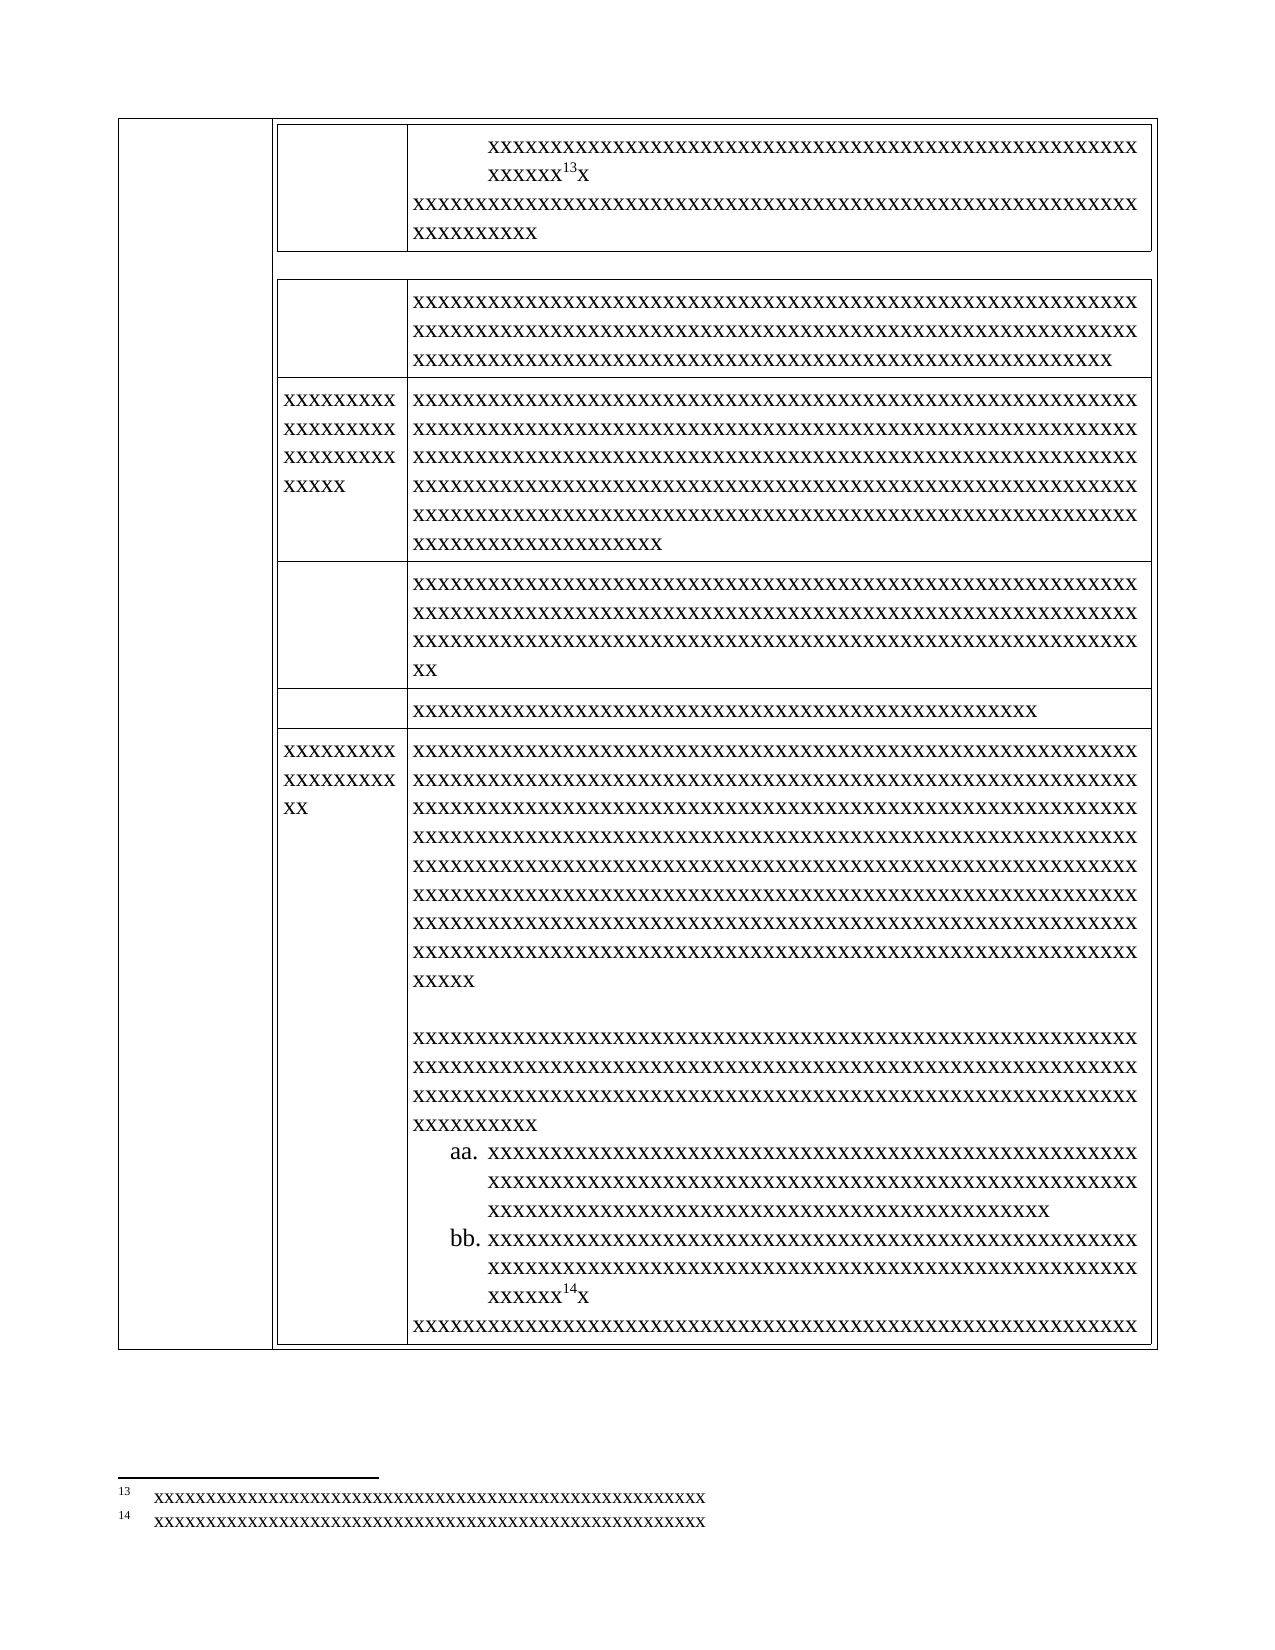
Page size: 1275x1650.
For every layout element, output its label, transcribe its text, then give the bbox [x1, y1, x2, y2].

table_cell [278, 689, 407, 728]
table_cell xxxxxxxxxxxxxxxxxxxxxxxxxxxxxxxxxxxxxxxxxxxxxxxxxx [408, 689, 1151, 728]
table_cell [273, 119, 1157, 1349]
table_cell [278, 562, 407, 688]
table_cell xxxxxxxxxxxxxxxxxxxxxxxxxxxxxxxxxxxxxxxxxxxxxxxxxxxxxxxxxxxxxxxxxxxxxxxxxxxxxxxxxxxxxxxxxxxxxxxxxxxxxxxxxxxxxxxxxxxxxxxxxxxxxxxxxxxxxxxxxxxxxxxxxxxxxxxxxxxxxxxxxxxxxxxxxxxxxxxxxxxxxxxxxxxxxxxxxxxxxxxxxxxxxxxxxxxxxxxxxxxxxxxxxxxxxxxxxxxxxxxxxxxxxxxxxxxxxxxxxxxxxxxxxxxxxxxxxxxxxxxxxxxxxxxxxxxxxxxxxxxxxxxxxxxxxxxxxxxxxxxxxxxxxxxxxxxxxxxxxxxxxxxxxxxxxxxxxxxxxxxxxxxxxxxxxxxxxxxxxxxxxxxxxxxxxxxxxxxxxxxxxxxxxxxxxxxxxxxxxxxxxxxxxxxxxxxxxxxxxxxxxxxxxxxxxxxxxxxxxxxxxxxxxxxxx xxxxxxxxxxxxxxxxxxxxxxxxxxxxxxxxxxxxxxxxxxxxxxxxxxxxxxxxxxxxxxxxxxxxxxxxxxxxxxxxxxxxxxxxxxxxxxxxxxxxxxxxxxxxxxxxxxxxxxxxxxxxxxxxxxxxxxxxxxxxxxxxxxxxxxxxxxxxxxxxxxxxxxxxxxxxxxxxxxxxxxxx xxxxxxxxxxxxxxxxxxxxxxxxxxxxxxxxxxxxxxxxxxxxxxxxxxxxxxxxxxxxxxxxxxxxxxxxxxxxxxxxxxxxxxxxxxxxxxxxxxxxxxxxxxxxxxxxxxxxxxxxxxxxxxxxxxxxxxxxxxxxxxxxxxxxx xxxxxxxxxxxxxxxxxxxxxxxxxxxxxxxxxxxxxxxxxxxxxxxxxxxxxxxxxxxxxxxxxxxxxxxxxxxxxxxxxxxxxxxxxxxxxxxxxxxxxxxxxxxxxxx xxxxxxxxxxxxxxxxxxxxxxxxxxxxxxxxxxxxxxxxxxxxxxxxxxxxxxxxxxxxxxxxxxxx [408, 125, 1151, 251]
table_cell [119, 119, 272, 1349]
table_cell xxxxxxxxxxxxxxxxxxxxxxxxxxxxxxxx [278, 378, 407, 561]
table_cell xxxxxxxxxxxxxxxxxxxx [278, 729, 407, 1343]
table_cell xxxxxxxxxxxxxxxxxxxxxxxxxxxxxxxxxxxxxxxxxxxxxxxxxxxxxxxxxxxxxxxxxxxxxxxxxxxxxxxxxxxxxxxxxxxxxxxxxxxxxxxxxxxxxxxxxxxxxxxxxxxxxxxxxxxxxxxxxxxxxxxxxxxxxxxxxxxxxxxxxxxxxxxxxxxxxxxxxxxxxxxxxxxxxxxxxxxxxxxxxxxxxxxxxxxxxxxxxxxxxxxxxxxxxxxxxxxxxxxxxxxxxxxxxxxxxxxxxxxxxxxxxxxxxxxxxxxxxxxxxxxxxxxxxxxxxxxxxxxxxxxxxxxxxxxxxxxxxxxxxxxxxxxxxxxxxxxxxxxxxxxxxxxxxxxxxxxxxxxxxxxxxxxxxxxxxxxxxxxxxxxxxxxxxxxxxxxxxxxxxxxxxxxxxxxxxxxxxxxxxxxxxxxxxxxxxxxxxxxxxxxxxxxxxxxxxxxxxxxxxxxxxxxxx xxxxxxxxxxxxxxxxxxxxxxxxxxxxxxxxxxxxxxxxxxxxxxxxxxxxxxxxxxxxxxxxxxxxxxxxxxxxxxxxxxxxxxxxxxxxxxxxxxxxxxxxxxxxxxxxxxxxxxxxxxxxxxxxxxxxxxxxxxxxxxxxxxxxxxxxxxxxxxxxxxxxxxxxxxxxxxxxxxxxxxxx xxxxxxxxxxxxxxxxxxxxxxxxxxxxxxxxxxxxxxxxxxxxxxxxxxxxxxxxxxxxxxxxxxxxxxxxxxxxxxxxxxxxxxxxxxxxxxxxxxxxxxxxxxxxxxxxxxxxxxxxxxxxxxxxxxxxxxxxxxxxxxxxxxxxx xxxxxxxxxxxxxxxxxxxxxxxxxxxxxxxxxxxxxxxxxxxxxxxxxxxxxxxxxxxxxxxxxxxxxxxxxxxxxxxxxxxxxxxxxxxxxxxxxxxxxxxxxxxxxxx xxxxxxxxxxxxxxxxxxxxxxxxxxxxxxxxxxxxxxxxxxxxxxxxxxxxxxxxxxxxxxxxxxxx [408, 729, 1151, 1343]
table_cell xxxxxxxxxxxxxxxxxxxxxxxxxxxxxxxxxxxxxxxxxxxxxxxxxxxxxxxxxxxxxxxxxxxxxxxxxxxxxxxxxxxxxxxxxxxxxxxxxxxxxxxxxxxxxxxxxxxxxxxxxxxxxxxxxxxxxxxxxxxxxxxxxxxxxxxxxxxxxxxxxxxxxxxxxxxxxxxxxxxxxxxxxxxxxxxxxxxxxxxxxxxxxxxxxxxxxxxxxxxxxxxxxxxxxxxxxxxxxxxxxxxxxxxxxxxxxxxxxxxxxxxxxxxxxxxxxxxxxxxxxxxxxxxxxxxxxxxxxxxxxxxxxxxxxx [408, 378, 1151, 561]
table_header xxxxxxxxxxxxxxxxxxxxxxxxxxxxxxxxxxxxxxxxxxxxxxxxxxxxxxxxxxxxxxxxxxxxxxxxxxxxxxxxxxxxxxxxxxxxxxxxxxxxxxxxxxxxxxxxxxxxxxxxxxxxxxxxxxxxxxxxxxxxxxxxxxxxxxxxxxxxxxxxxxxxxxxxxxxx [408, 280, 1151, 377]
table_cell xxxxxxxxxxxxxxxxxxxxxxxxxxxxxxxxxxxxxxxxxxxxxxxxxxxxxxxxxxxxxxxxxxxxxxxxxxxxxxxxxxxxxxxxxxxxxxxxxxxxxxxxxxxxxxxxxxxxxxxxxxxxxxxxxxxxxxxxxxxxxxxxxxxxxxxxxxxxxxxxxxxxxxxxxxxxxxxx [408, 562, 1151, 688]
table_cell [278, 125, 407, 251]
table_header [278, 280, 407, 377]
